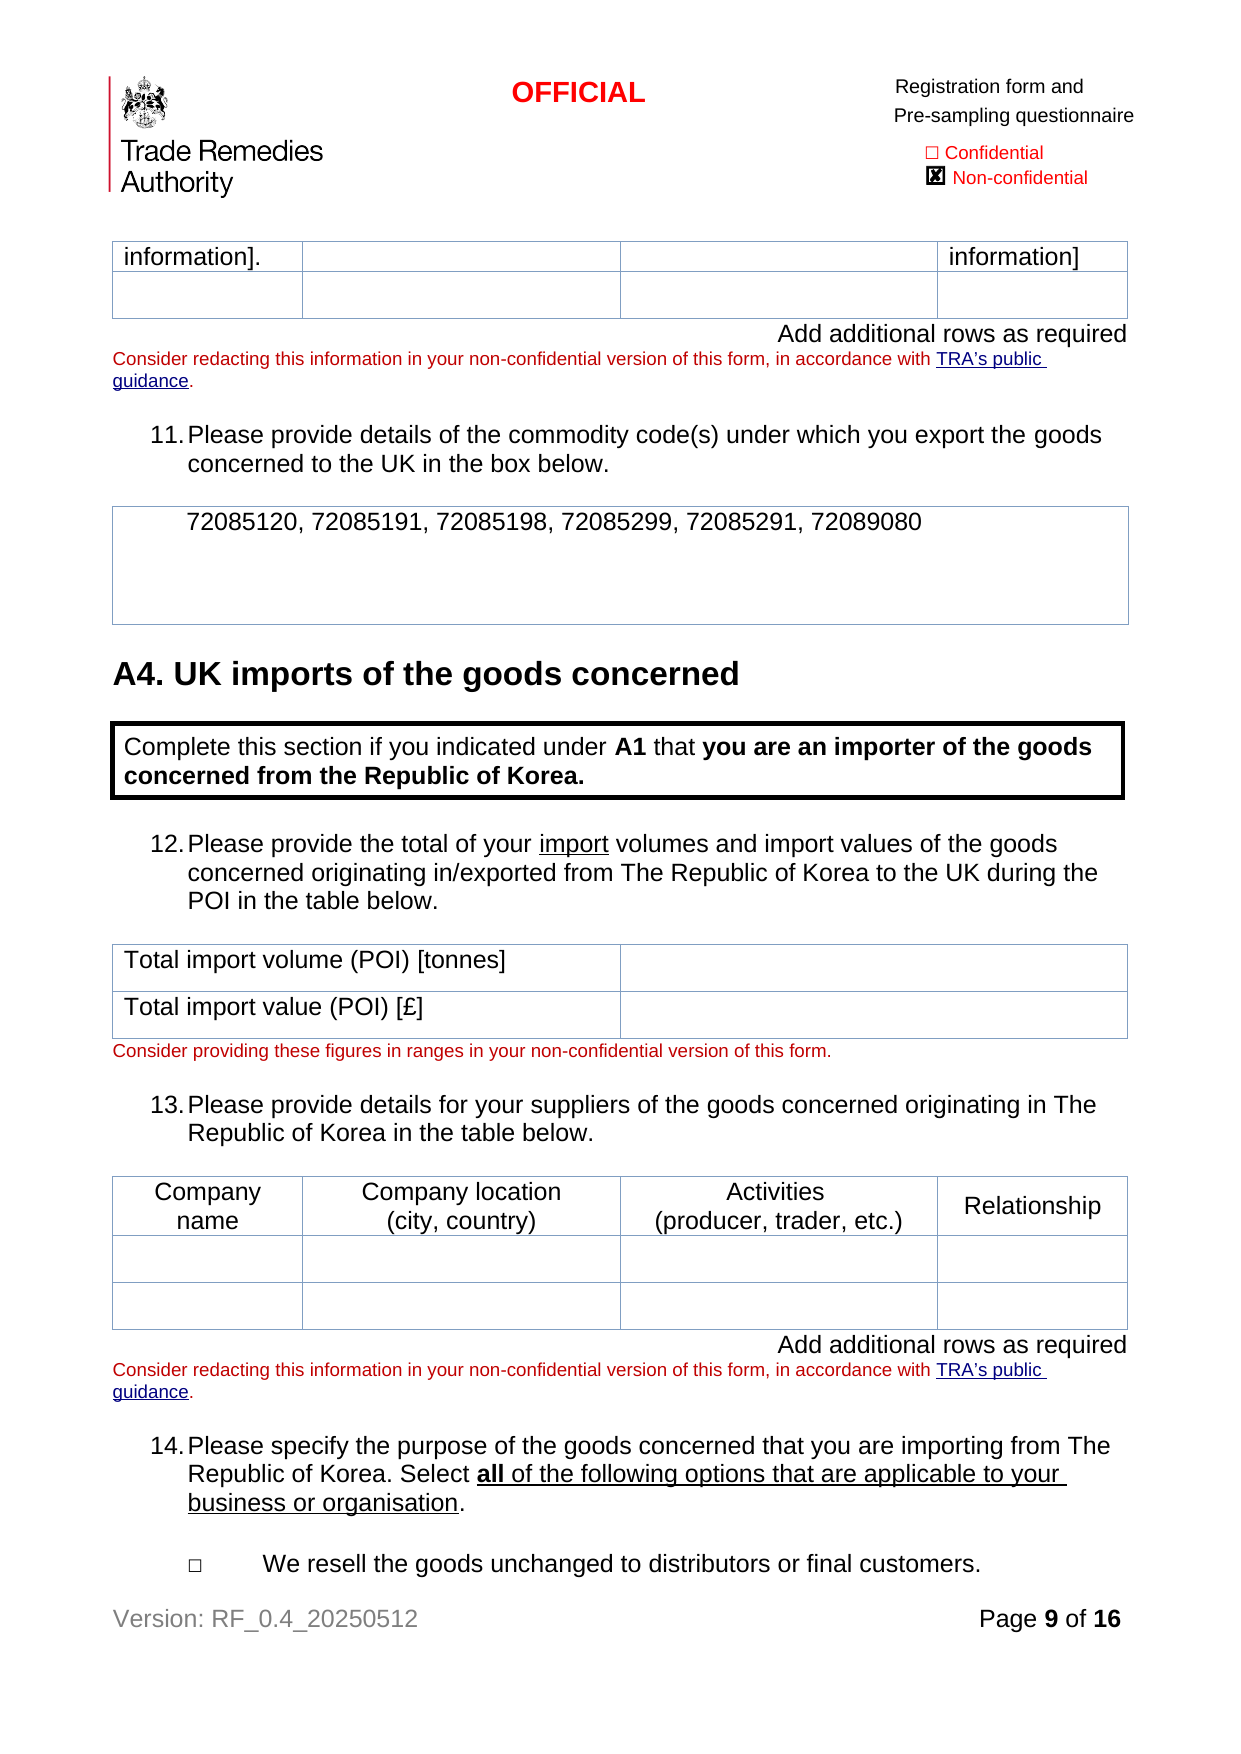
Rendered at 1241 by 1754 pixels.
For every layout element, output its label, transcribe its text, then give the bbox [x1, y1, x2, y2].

text Add additional rows as required [112, 1330, 1128, 1359]
table_cell [113, 1283, 302, 1329]
table_cell [113, 1236, 302, 1282]
table_header Company name [113, 1177, 302, 1234]
table_cell [303, 1283, 620, 1329]
table_header Activities (producer, trader, etc.) [621, 1177, 937, 1234]
list Please provide details for your suppliers of the goods concerned originating in The Republic of Korea in the table below. [150, 1090, 1128, 1147]
table_cell [621, 992, 1127, 1038]
subtitle A4. UK imports of the goods concerned [112, 654, 1128, 692]
table_header Complete this section if you indicated under A1 that you are an importer of the goods concerned from the Republic of Korea. [115, 726, 1121, 795]
table_cell [938, 272, 1127, 318]
table_cell [938, 1236, 1127, 1282]
table_cell [303, 272, 620, 318]
text ☐ We resell the goods unchanged to distributors or final customers. [187, 1546, 1128, 1580]
table_cell Total import value (POI) [£] [113, 992, 620, 1038]
text Consider providing these figures in ranges in your non-confidential version of this form. [112, 1039, 1128, 1061]
table_header Total import volume (POI) [tonnes] [113, 945, 620, 991]
text Consider redacting this information in your non-confidential version of this form, in accordance with TRA’s public guidance. [112, 348, 1128, 391]
table_cell [621, 242, 937, 271]
table_cell [938, 1283, 1127, 1329]
table_header 72085120, 72085191, 72085198, 72085299, 72085291, 72089080 [113, 507, 1128, 624]
table_header Relationship [938, 1177, 1127, 1234]
list Please provide the total of your import volumes and import values of the goods concerned originating in/exported from The Republic of Korea to the UK during the POI in the table below. [150, 829, 1128, 915]
list Please provide details of the commodity code(s) under which you export the goods concerned to the UK in the box below. [150, 420, 1128, 477]
table_cell [303, 242, 620, 271]
table_header [621, 945, 1127, 991]
table_cell [621, 272, 937, 318]
table_cell information]. [113, 242, 302, 271]
text Consider redacting this information in your non-confidential version of this form, in accordance with TRA’s public guidance. [112, 1359, 1128, 1402]
table_cell [621, 1236, 937, 1282]
list Please specify the purpose of the goods concerned that you are importing from The Republic of Korea. Select all of the following options that are applicable to your business or organisation. [150, 1431, 1128, 1517]
text Add additional rows as required [112, 319, 1128, 348]
table_header Company location (city, country) [303, 1177, 620, 1234]
table_cell [113, 272, 302, 318]
table_cell [621, 1283, 937, 1329]
table_cell information] [938, 242, 1127, 271]
table_cell [303, 1236, 620, 1282]
